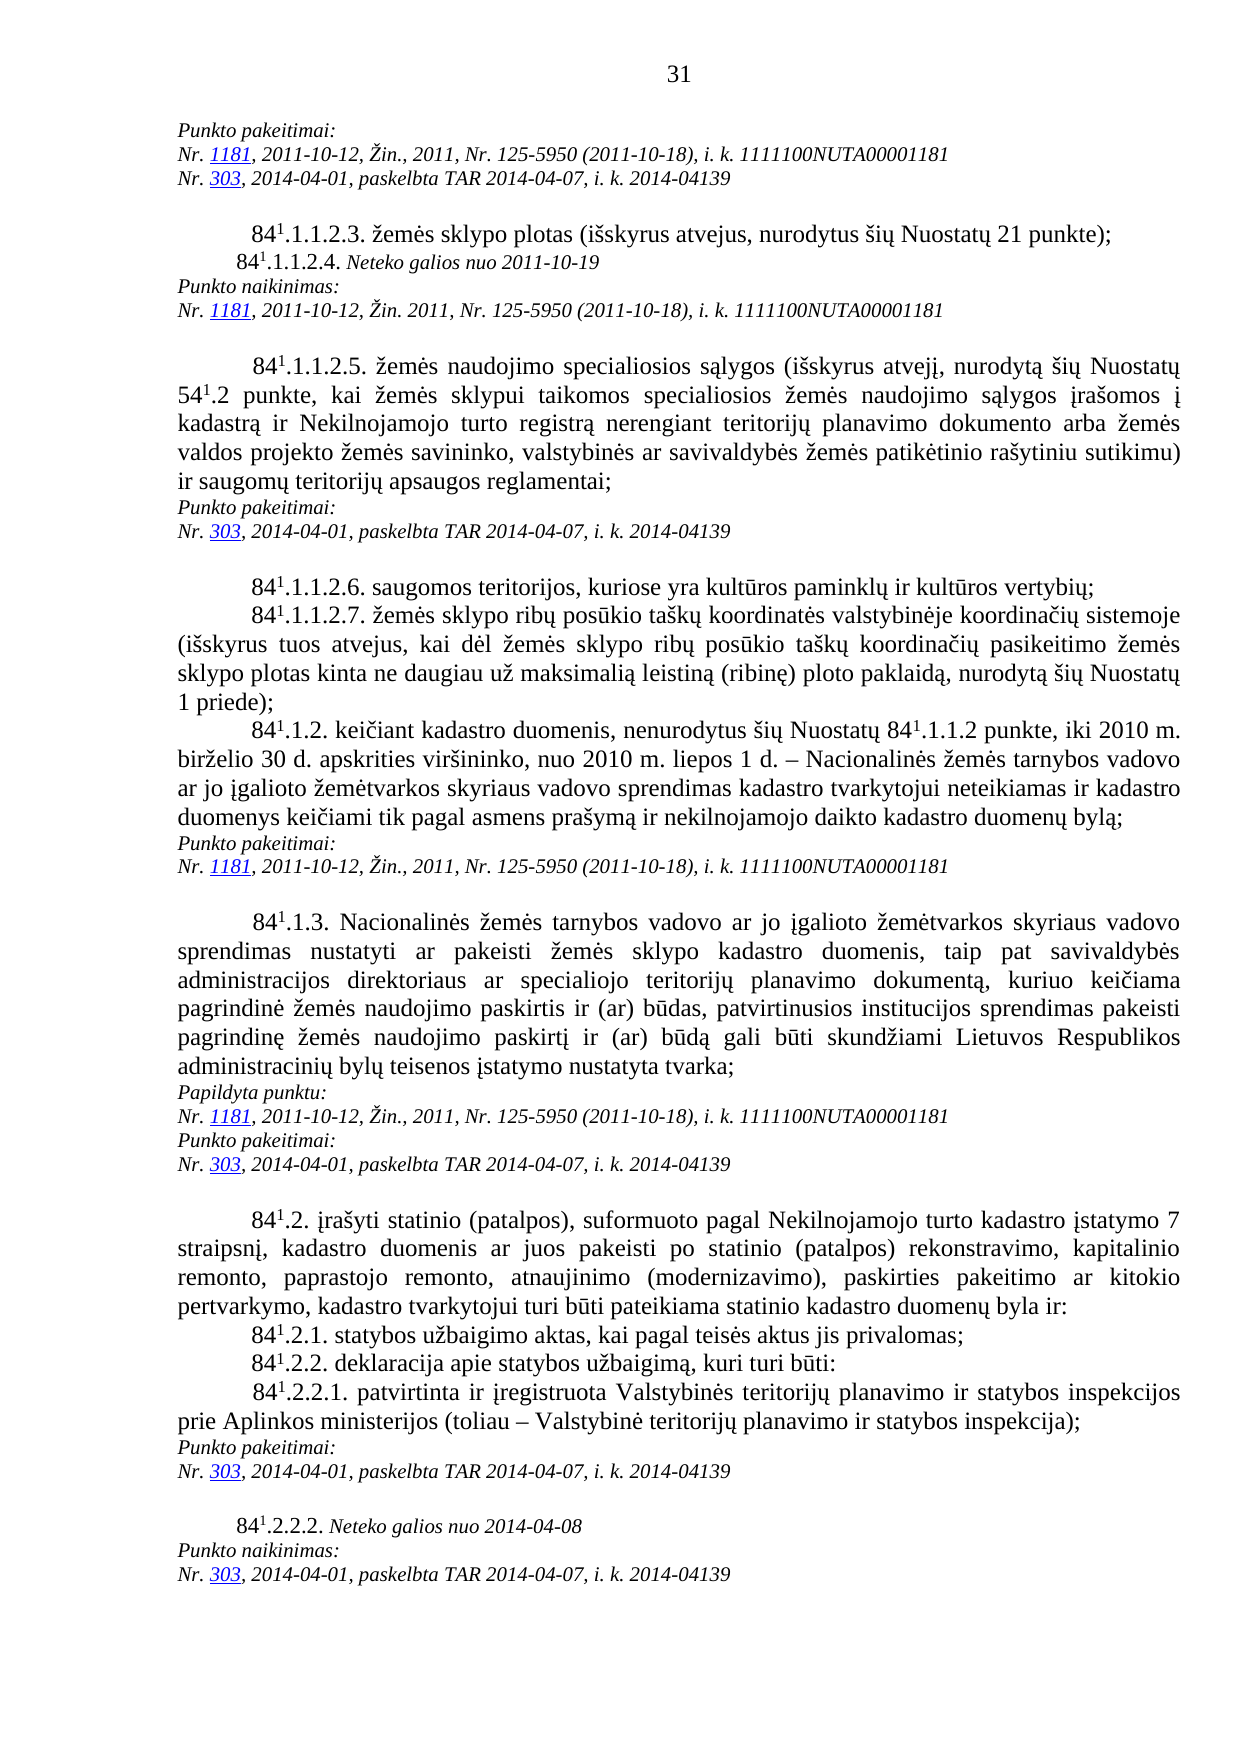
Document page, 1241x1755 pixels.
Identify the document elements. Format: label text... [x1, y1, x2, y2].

text Punkto pakeitimai: [177, 1435, 1181, 1459]
text 841.1.1.2.4. Neteko galios nuo 2011-10-19 [177, 248, 1181, 274]
text Nr. 1181, 2011-10-12, Žin., 2011, Nr. 125-5950 (2011-10-18), i. k. 1111100NUTA00001181 [177, 1104, 1181, 1128]
text Nr. 303, 2014-04-01, paskelbta TAR 2014-04-07, i. k. 2014-04139 [177, 519, 1181, 543]
text Nr. 303, 2014-04-01, paskelbta TAR 2014-04-07, i. k. 2014-04139 [177, 166, 1181, 190]
text Punkto naikinimas: [177, 1538, 1181, 1562]
text 841.1.1.2.5. žemės naudojimo specialiosios sąlygos (išskyrus atvejį, nurodytą šių Nuostatų 541.2 punkte, kai žemės sklypui taikomos specialiosios žemės naudojimo sąlygos įrašomos į kadastrą ir Nekilnojamojo turto registrą nerengiant teritorijų planavimo dokumento arba žemės valdos projekto žemės savininko, valstybinės ar savivaldybės žemės patikėtinio rašytiniu sutikimu) ir saugomų teritorijų apsaugos reglamentai; [177, 351, 1181, 495]
text 841.2.2.2. Neteko galios nuo 2014-04-08 [177, 1512, 1181, 1538]
text 841.2.2. deklaracija apie statybos užbaigimą, kuri turi būti: [177, 1348, 1181, 1377]
text 841.1.1.2.7. žemės sklypo ribų posūkio taškų koordinatės valstybinėje koordinačių sistemoje (išskyrus tuos atvejus, kai dėl žemės sklypo ribų posūkio taškų koordinačių pasikeitimo žemės sklypo plotas kinta ne daugiau už maksimalią leistiną (ribinę) ploto paklaidą, nurodytą šių Nuostatų 1 priede); [177, 600, 1181, 715]
text Nr. 303, 2014-04-01, paskelbta TAR 2014-04-07, i. k. 2014-04139 [177, 1562, 1181, 1586]
text 841.1.2. keičiant kadastro duomenis, nenurodytus šių Nuostatų 841.1.1.2 punkte, iki 2010 m. birželio 30 d. apskrities viršininko, nuo 2010 m. liepos 1 d. – Nacionalinės žemės tarnybos vadovo ar jo įgalioto žemėtvarkos skyriaus vadovo sprendimas kadastro tvarkytojui neteikiamas ir kadastro duomenys keičiami tik pagal asmens prašymą ir nekilnojamojo daikto kadastro duomenų bylą; [177, 715, 1181, 830]
text Papildyta punktu: [177, 1080, 1181, 1104]
text Punkto pakeitimai: [177, 1128, 1181, 1152]
text 841.1.3. Nacionalinės žemės tarnybos vadovo ar jo įgalioto žemėtvarkos skyriaus vadovo sprendimas nustatyti ar pakeisti žemės sklypo kadastro duomenis, taip pat savivaldybės administracijos direktoriaus ar specialiojo teritorijų planavimo dokumentą, kuriuo keičiama pagrindinė žemės naudojimo paskirtis ir (ar) būdas, patvirtinusios institucijos sprendimas pakeisti pagrindinę žemės naudojimo paskirtį ir (ar) būdą gali būti skundžiami Lietuvos Respublikos administracinių bylų teisenos įstatymo nustatyta tvarka; [177, 907, 1181, 1080]
text Nr. 303, 2014-04-01, paskelbta TAR 2014-04-07, i. k. 2014-04139 [177, 1459, 1181, 1483]
text Nr. 303, 2014-04-01, paskelbta TAR 2014-04-07, i. k. 2014-04139 [177, 1152, 1181, 1176]
text 841.2.2.1. patvirtinta ir įregistruota Valstybinės teritorijų planavimo ir statybos inspekcijos prie Aplinkos ministerijos (toliau – Valstybinė teritorijų planavimo ir statybos inspekcija); [177, 1377, 1181, 1435]
text 841.1.1.2.3. žemės sklypo plotas (išskyrus atvejus, nurodytus šių Nuostatų 21 punkte); [177, 219, 1181, 248]
text Punkto naikinimas: [177, 274, 1181, 298]
text Nr. 1181, 2011-10-12, Žin., 2011, Nr. 125-5950 (2011-10-18), i. k. 1111100NUTA00001181 [177, 854, 1181, 878]
text Nr. 1181, 2011-10-12, Žin. 2011, Nr. 125-5950 (2011-10-18), i. k. 1111100NUTA00001181 [177, 298, 1181, 322]
text 841.2.1. statybos užbaigimo aktas, kai pagal teisės aktus jis privalomas; [177, 1320, 1181, 1348]
text Punkto pakeitimai: [177, 118, 1181, 142]
text Nr. 1181, 2011-10-12, Žin., 2011, Nr. 125-5950 (2011-10-18), i. k. 1111100NUTA00001181 [177, 142, 1181, 166]
text Punkto pakeitimai: [177, 495, 1181, 519]
text 841.2. įrašyti statinio (patalpos), suformuoto pagal Nekilnojamojo turto kadastro įstatymo 7 straipsnį, kadastro duomenis ar juos pakeisti po statinio (patalpos) rekonstravimo, kapitalinio remonto, paprastojo remonto, atnaujinimo (modernizavimo), paskirties pakeitimo ar kitokio pertvarkymo, kadastro tvarkytojui turi būti pateikiama statinio kadastro duomenų byla ir: [177, 1205, 1181, 1320]
text Punkto pakeitimai: [177, 830, 1181, 854]
text 841.1.1.2.6. saugomos teritorijos, kuriose yra kultūros paminklų ir kultūros vertybių; [177, 572, 1181, 600]
